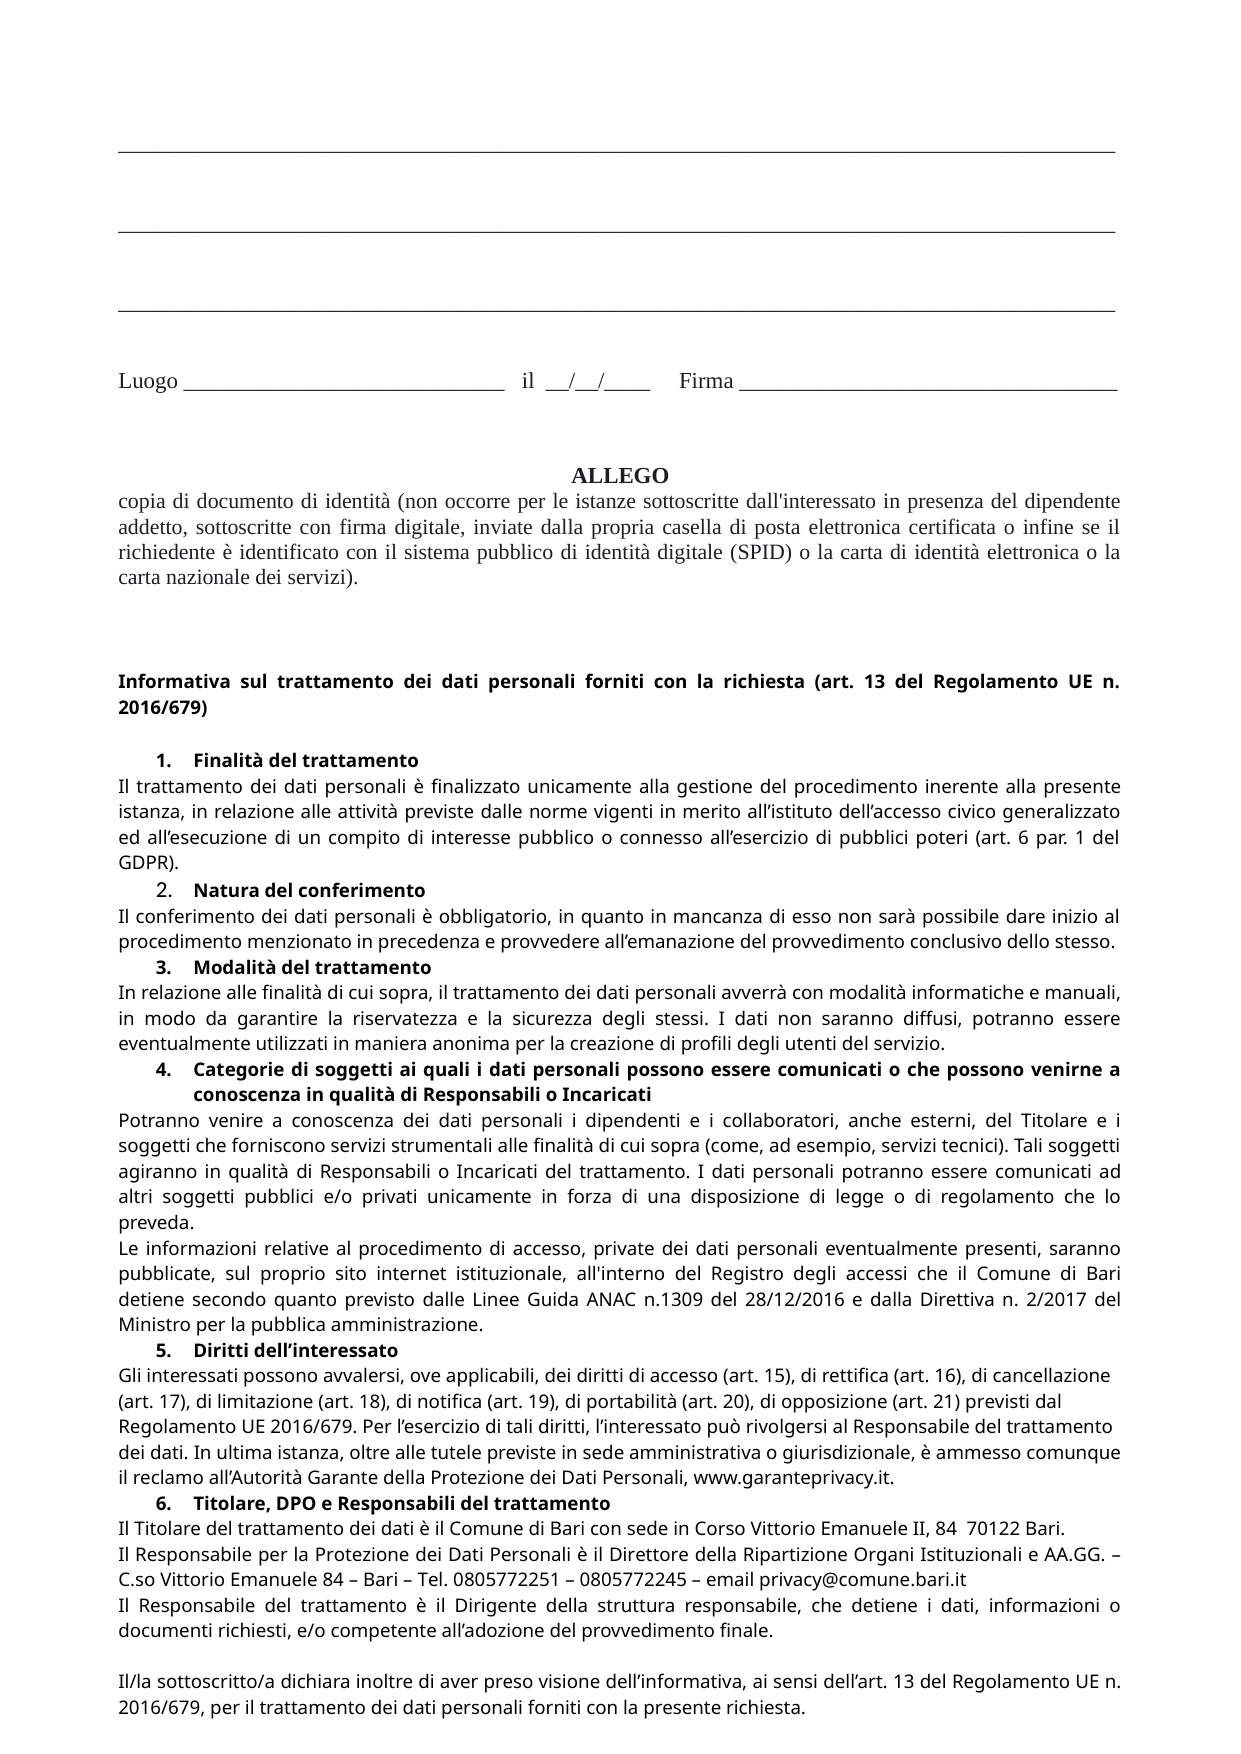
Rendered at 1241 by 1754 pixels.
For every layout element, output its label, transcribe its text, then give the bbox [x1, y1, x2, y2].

text Le informazioni relative al procedimento di accesso, private dei dati personali eventualmente presenti, saranno pubblicate, sul proprio sito internet istituzionale, all'interno del Registro degli accessi che il Comune di Bari detiene secondo quanto previsto dalle Linee Guida ANAC n.1309 del 28/12/2016 e dalla Direttiva n. 2/2017 del Ministro per la pubblica amministrazione. [118, 1235, 1122, 1337]
text Il Responsabile del trattamento è il Dirigente della struttura responsabile, che detiene i dati, informazioni o documenti richiesti, e/o competente all’adozione del provvedimento finale. [118, 1592, 1122, 1643]
text Gli interessati possono avvalersi, ove applicabili, dei diritti di accesso (art. 15), di rettifica (art. 16), di cancellazione (art. 17), di limitazione (art. 18), di notifica (art. 19), di portabilità (art. 20), di opposizione (art. 21) previsti dal Regolamento UE 2016/679. Per l’esercizio di tali diritti, l’interessato può rivolgersi al Responsabile del trattamento dei dati. In ultima istanza, oltre alle tutele previste in sede amministrativa o giurisdizionale, è ammesso comunque il reclamo all’Autorità Garante della Protezione dei Dati Personali, www.garanteprivacy.it. [118, 1362, 1122, 1490]
list Natura del conferimento [156, 875, 1122, 903]
text Il Responsabile per la Protezione dei Dati Personali è il Direttore della Ripartizione Organi Istituzionali e AA.GG. – C.so Vittorio Emanuele 84 – Bari – Tel. 0805772251 – 0805772245 – email privacy@comune.bari.it [118, 1541, 1122, 1592]
text _______________________________________________________________________________________ [118, 129, 1122, 156]
text Il Titolare del trattamento dei dati è il Comune di Bari con sede in Corso Vittorio Emanuele II, 84 70122 Bari. [118, 1516, 1122, 1541]
list Categorie di soggetti ai quali i dati personali possono essere comunicati o che possono venirne a conoscenza in qualità di Responsabili o Incaricati [156, 1056, 1122, 1107]
text Il conferimento dei dati personali è obbligatorio, in quanto in mancanza di esso non sarà possibile dare inizio al procedimento menzionato in precedenza e provvedere all’emanazione del provvedimento conclusivo dello stesso. [118, 903, 1122, 954]
list Modalità del trattamento [156, 954, 1122, 980]
text ALLEGO [118, 462, 1122, 488]
text In relazione alle finalità di cui sopra, il trattamento dei dati personali avverrà con modalità informatiche e manuali, in modo da garantire la riservatezza e la sicurezza degli stessi. I dati non saranno diffusi, potranno essere eventualmente utilizzati in maniera anonima per la creazione di profili degli utenti del servizio. [118, 980, 1122, 1056]
text copia di documento di identità (non occorre per le istanze sottoscritte dall'interessato in presenza del dipendente addetto, sottoscritte con firma digitale, inviate dalla propria casella di posta elettronica certificata o infine se il richiedente è identificato con il sistema pubblico di identità digitale (SPID) o la carta di identità elettronica o la carta nazionale dei servizi). [118, 488, 1122, 589]
text Il/la sottoscritto/a dichiara inoltre di aver preso visione dell’informativa, ai sensi dell’art. 13 del Regolamento UE n. 2016/679, per il trattamento dei dati personali forniti con la presente richiesta. [118, 1669, 1122, 1720]
text Potranno venire a conoscenza dei dati personali i dipendenti e i collaboratori, anche esterni, del Titolare e i soggetti che forniscono servizi strumentali alle finalità di cui sopra (come, ad esempio, servizi tecnici). Tali soggetti agiranno in qualità di Responsabili o Incaricati del trattamento. I dati personali potranno essere comunicati ad altri soggetti pubblici e/o privati unicamente in forza di una disposizione di legge o di regolamento che lo preveda. [118, 1107, 1122, 1235]
text Luogo ____________________________ il __/__/____ Firma _________________________________ [118, 367, 1122, 394]
list Finalità del trattamento [156, 747, 1122, 773]
list Titolare, DPO e Responsabili del trattamento [156, 1490, 1122, 1516]
text Il trattamento dei dati personali è finalizzato unicamente alla gestione del procedimento inerente alla presente istanza, in relazione alle attività previste dalle norme vigenti in merito all’istituto dell’accesso civico generalizzato ed all’esecuzione di un compito di interesse pubblico o connesso all’esercizio di pubblici poteri (art. 6 par. 1 del GDPR). [118, 773, 1122, 875]
list Diritti dell’interessato [156, 1337, 1122, 1362]
text Informativa sul trattamento dei dati personali forniti con la richiesta (art. 13 del Regolamento UE n. 2016/679) [118, 668, 1122, 719]
text _______________________________________________________________________________________ [118, 208, 1122, 235]
text _______________________________________________________________________________________ [118, 288, 1122, 314]
